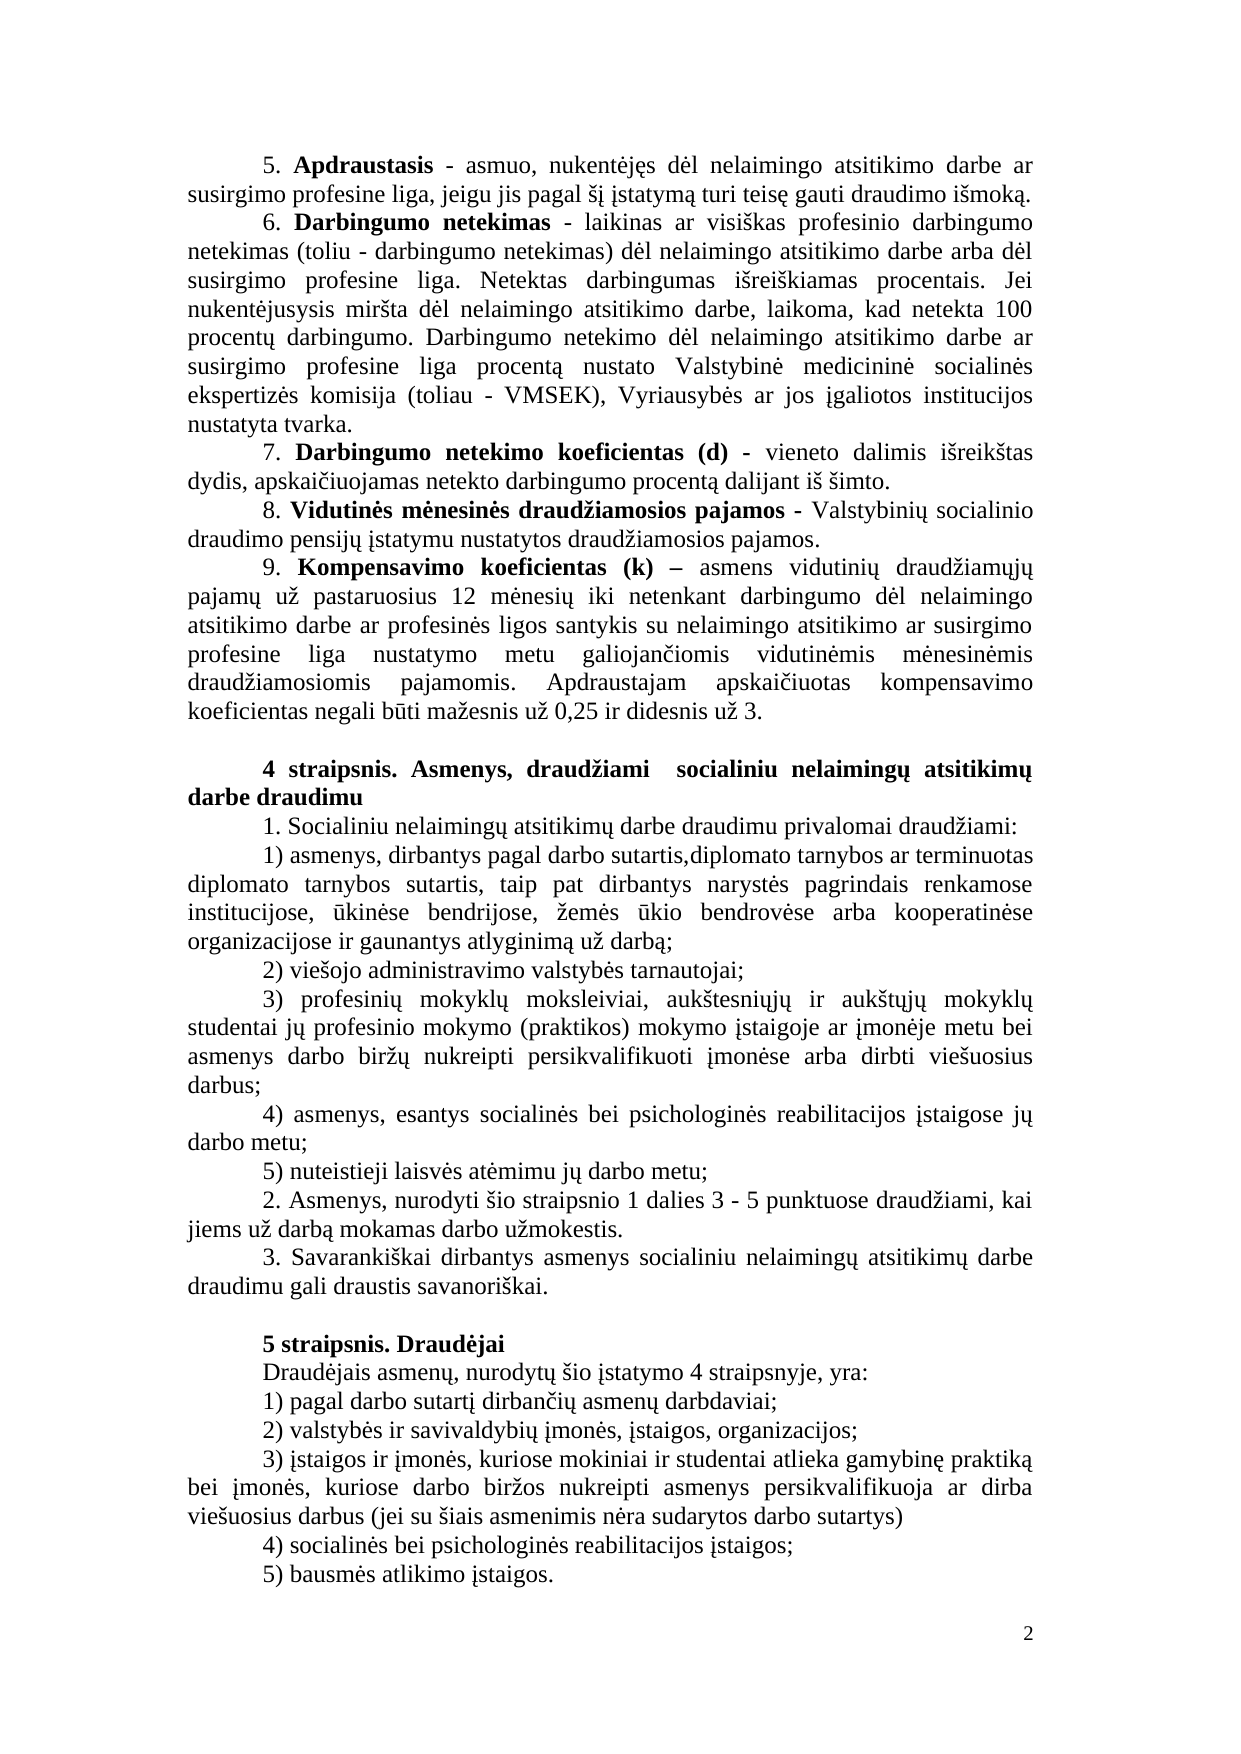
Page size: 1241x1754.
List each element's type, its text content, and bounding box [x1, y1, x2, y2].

text 7. Darbingumo netekimo koeficientas (d) - vieneto dalimis išreikštas dydis, apskaičiuojamas netekto darbingumo procentą dalijant iš šimto. [187, 437, 1034, 495]
text 1) asmenys, dirbantys pagal darbo sutartis,diplomato tarnybos ar terminuotas diplomato tarnybos sutartis, taip pat dirbantys narystės pagrindais renkamose institucijose, ūkinėse bendrijose, žemės ūkio bendrovėse arba kooperatinėse organizacijose ir gaunantys atlyginimą už darbą; [187, 840, 1034, 955]
text 4) asmenys, esantys socialinės bei psichologinės reabilitacijos įstaigose jų darbo metu; [187, 1099, 1034, 1156]
text 2. Asmenys, nurodyti šio straipsnio 1 dalies 3 - 5 punktuose draudžiami, kai jiems už darbą mokamas darbo užmokestis. [187, 1185, 1034, 1242]
text 2) viešojo administravimo valstybės tarnautojai; [187, 955, 1034, 984]
text 3) įstaigos ir įmonės, kuriose mokiniai ir studentai atlieka gamybinę praktiką bei įmonės, kuriose darbo biržos nukreipti asmenys persikvalifikuoja ar dirba viešuosius darbus (jei su šiais asmenimis nėra sudarytos darbo sutartys) [187, 1444, 1034, 1530]
text 8. Vidutinės mėnesinės draudžiamosios pajamos - Valstybinių socialinio draudimo pensijų įstatymu nustatytos draudžiamosios pajamos. [187, 495, 1034, 552]
text 1) pagal darbo sutartį dirbančių asmenų darbdaviai; [187, 1386, 1034, 1415]
text 4 straipsnis. Asmenys, draudžiami socialiniu nelaimingų atsitikimų darbe draudimu [187, 754, 1034, 811]
text 6. Darbingumo netekimas - laikinas ar visiškas profesinio darbingumo netekimas (toliu - darbingumo netekimas) dėl nelaimingo atsitikimo darbe arba dėl susirgimo profesine liga. Netektas darbingumas išreiškiamas procentais. Jei nukentėjusysis miršta dėl nelaimingo atsitikimo darbe, laikoma, kad netekta 100 procentų darbingumo. Darbingumo netekimo dėl nelaimingo atsitikimo darbe ar susirgimo profesine liga procentą nustato Valstybinė medicininė socialinės ekspertizės komisija (toliau - VMSEK), Vyriausybės ar jos įgaliotos institucijos nustatyta tvarka. [187, 207, 1034, 437]
text 1. Socialiniu nelaimingų atsitikimų darbe draudimu privalomai draudžiami: [187, 811, 1034, 840]
text Draudėjais asmenų, nurodytų šio įstatymo 4 straipsnyje, yra: [187, 1357, 1034, 1386]
text 5) nuteistieji laisvės atėmimu jų darbo metu; [187, 1156, 1034, 1185]
text 5. Apdraustasis - asmuo, nukentėjęs dėl nelaimingo atsitikimo darbe ar susirgimo profesine liga, jeigu jis pagal šį įstatymą turi teisę gauti draudimo išmoką. [187, 150, 1034, 207]
text 5) bausmės atlikimo įstaigos. [187, 1559, 1034, 1587]
text 4) socialinės bei psichologinės reabilitacijos įstaigos; [187, 1530, 1034, 1559]
text 9. Kompensavimo koeficientas (k) – asmens vidutinių draudžiamųjų pajamų už pastaruosius 12 mėnesių iki netenkant darbingumo dėl nelaimingo atsitikimo darbe ar profesinės ligos santykis su nelaimingo atsitikimo ar susirgimo profesine liga nustatymo metu galiojančiomis vidutinėmis mėnesinėmis draudžiamosiomis pajamomis. Apdraustajam apskaičiuotas kompensavimo koeficientas negali būti mažesnis už 0,25 ir didesnis už 3. [187, 552, 1034, 725]
text 3. Savarankiškai dirbantys asmenys socialiniu nelaimingų atsitikimų darbe draudimu gali draustis savanoriškai. [187, 1242, 1034, 1300]
text 2) valstybės ir savivaldybių įmonės, įstaigos, organizacijos; [187, 1415, 1034, 1444]
text 5 straipsnis. Draudėjai [187, 1329, 1034, 1357]
text 3) profesinių mokyklų moksleiviai, aukštesniųjų ir aukštųjų mokyklų studentai jų profesinio mokymo (praktikos) mokymo įstaigoje ar įmonėje metu bei asmenys darbo biržų nukreipti persikvalifikuoti įmonėse arba dirbti viešuosius darbus; [187, 984, 1034, 1099]
